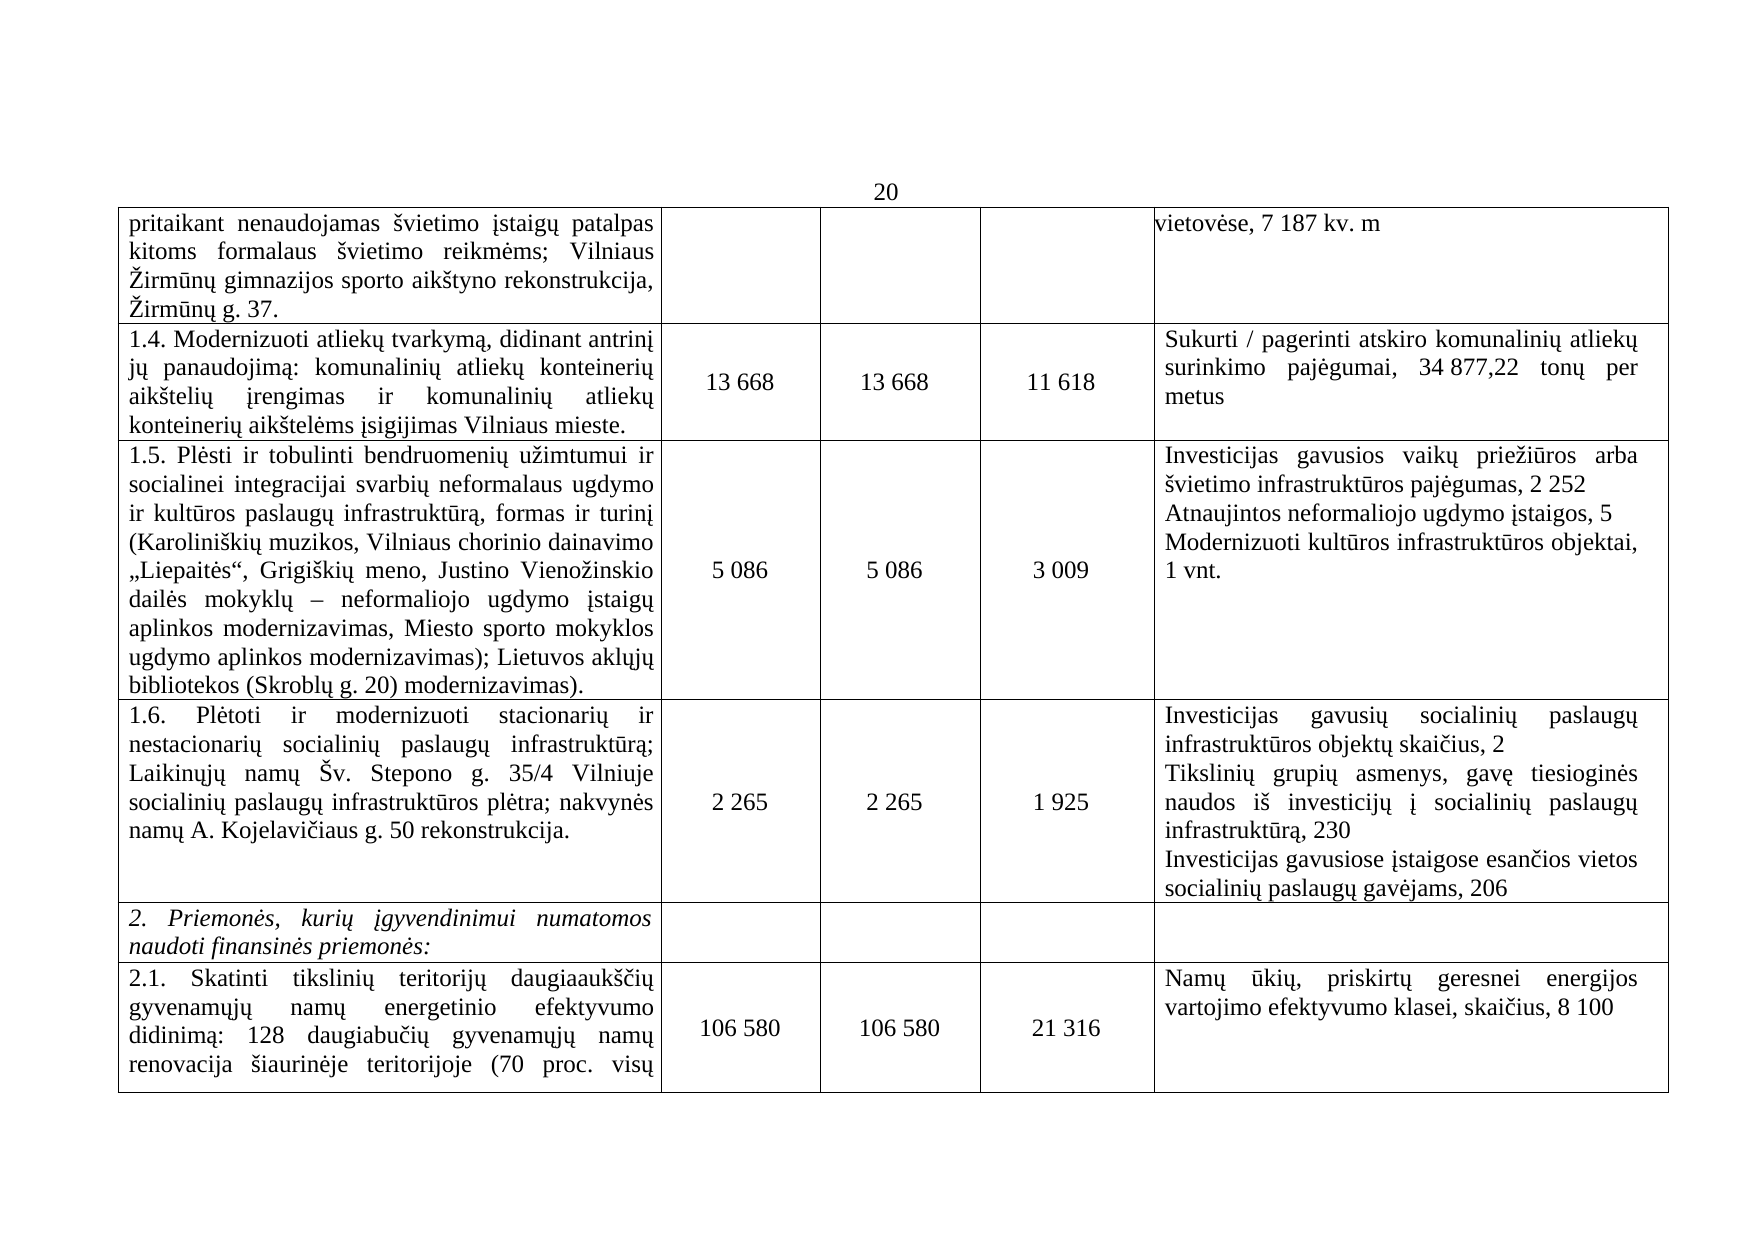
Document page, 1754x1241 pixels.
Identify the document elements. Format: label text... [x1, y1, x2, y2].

table_cell [662, 903, 820, 962]
table_cell 1.6. Plėtoti ir modernizuoti stacionarių ir nestacionarių socialinių paslaugų infrastruktūrą; Laikinųjų namų Šv. Stepono g. 35/4 Vilniuje socialinių paslaugų infrastruktūros plėtra; nakvynės namų A. Kojelavičiaus g. 50 rekonstrukcija. [119, 700, 661, 902]
table_cell [821, 208, 980, 323]
table_cell 5 086 [662, 441, 820, 699]
table_cell 2. Priemonės, kurių įgyvendinimui numatomos naudoti finansinės priemonės: [119, 903, 661, 962]
table_cell vietovėse, 7 187 kv. m [1155, 208, 1668, 323]
table_cell 2 265 [821, 700, 980, 902]
table_cell [662, 208, 820, 323]
table_cell 106 580 [821, 963, 980, 1092]
table_cell Investicijas gavusios vaikų priežiūros arba švietimo infrastruktūros pajėgumas, 2 252 Atnaujintos neformaliojo ugdymo įstaigos, 5 Modernizuoti kultūros infrastruktūros objektai, 1 vnt. [1155, 441, 1668, 699]
table_cell 5 086 [821, 441, 980, 699]
table_cell 3 009 [981, 441, 1154, 699]
table_cell 2.1. Skatinti tikslinių teritorijų daugiaaukščių gyvenamųjų namų energetinio efektyvumo didinimą: 128 daugiabučių gyvenamųjų namų renovacija šiaurinėje teritorijoje (70 proc. visų [119, 963, 661, 1092]
table_cell Namų ūkių, priskirtų geresnei energijos vartojimo efektyvumo klasei, skaičius, 8 100 [1155, 963, 1668, 1092]
table_cell 106 580 [662, 963, 820, 1092]
table_cell 13 668 [662, 324, 820, 439]
table_cell [981, 903, 1154, 962]
table_cell 1 925 [981, 700, 1154, 902]
table_cell [821, 903, 980, 962]
table_cell Investicijas gavusių socialinių paslaugų infrastruktūros objektų skaičius, 2 Tikslinių grupių asmenys, gavę tiesioginės naudos iš investicijų į socialinių paslaugų infrastruktūrą, 230 Investicijas gavusiose įstaigose esančios vietos socialinių paslaugų gavėjams, 206 [1155, 700, 1668, 902]
table_cell [1155, 903, 1668, 962]
table_cell Sukurti / pagerinti atskiro komunalinių atliekų surinkimo pajėgumai, 34 877,22 tonų per metus [1155, 324, 1668, 439]
table_cell pritaikant nenaudojamas švietimo įstaigų patalpas kitoms formalaus švietimo reikmėms; Vilniaus Žirmūnų gimnazijos sporto aikštyno rekonstrukcija, Žirmūnų g. 37. [119, 208, 661, 323]
table_cell 1.4. Modernizuoti atliekų tvarkymą, didinant antrinį jų panaudojimą: komunalinių atliekų konteinerių aikštelių įrengimas ir komunalinių atliekų konteinerių aikštelėms įsigijimas Vilniaus mieste. [119, 324, 661, 439]
table_cell 11 618 [981, 324, 1154, 439]
table_cell [981, 208, 1154, 323]
table_cell 2 265 [662, 700, 820, 902]
table_cell 1.5. Plėsti ir tobulinti bendruomenių užimtumui ir socialinei integracijai svarbių neformalaus ugdymo ir kultūros paslaugų infrastruktūrą, formas ir turinį (Karoliniškių muzikos, Vilniaus chorinio dainavimo „Liepaitės“, Grigiškių meno, Justino Vienožinskio dailės mokyklų – neformaliojo ugdymo įstaigų aplinkos modernizavimas, Miesto sporto mokyklos ugdymo aplinkos modernizavimas); Lietuvos aklųjų bibliotekos (Skroblų g. 20) modernizavimas). [119, 441, 661, 699]
table_cell 21 316 [981, 963, 1154, 1092]
table_cell 13 668 [821, 324, 980, 439]
